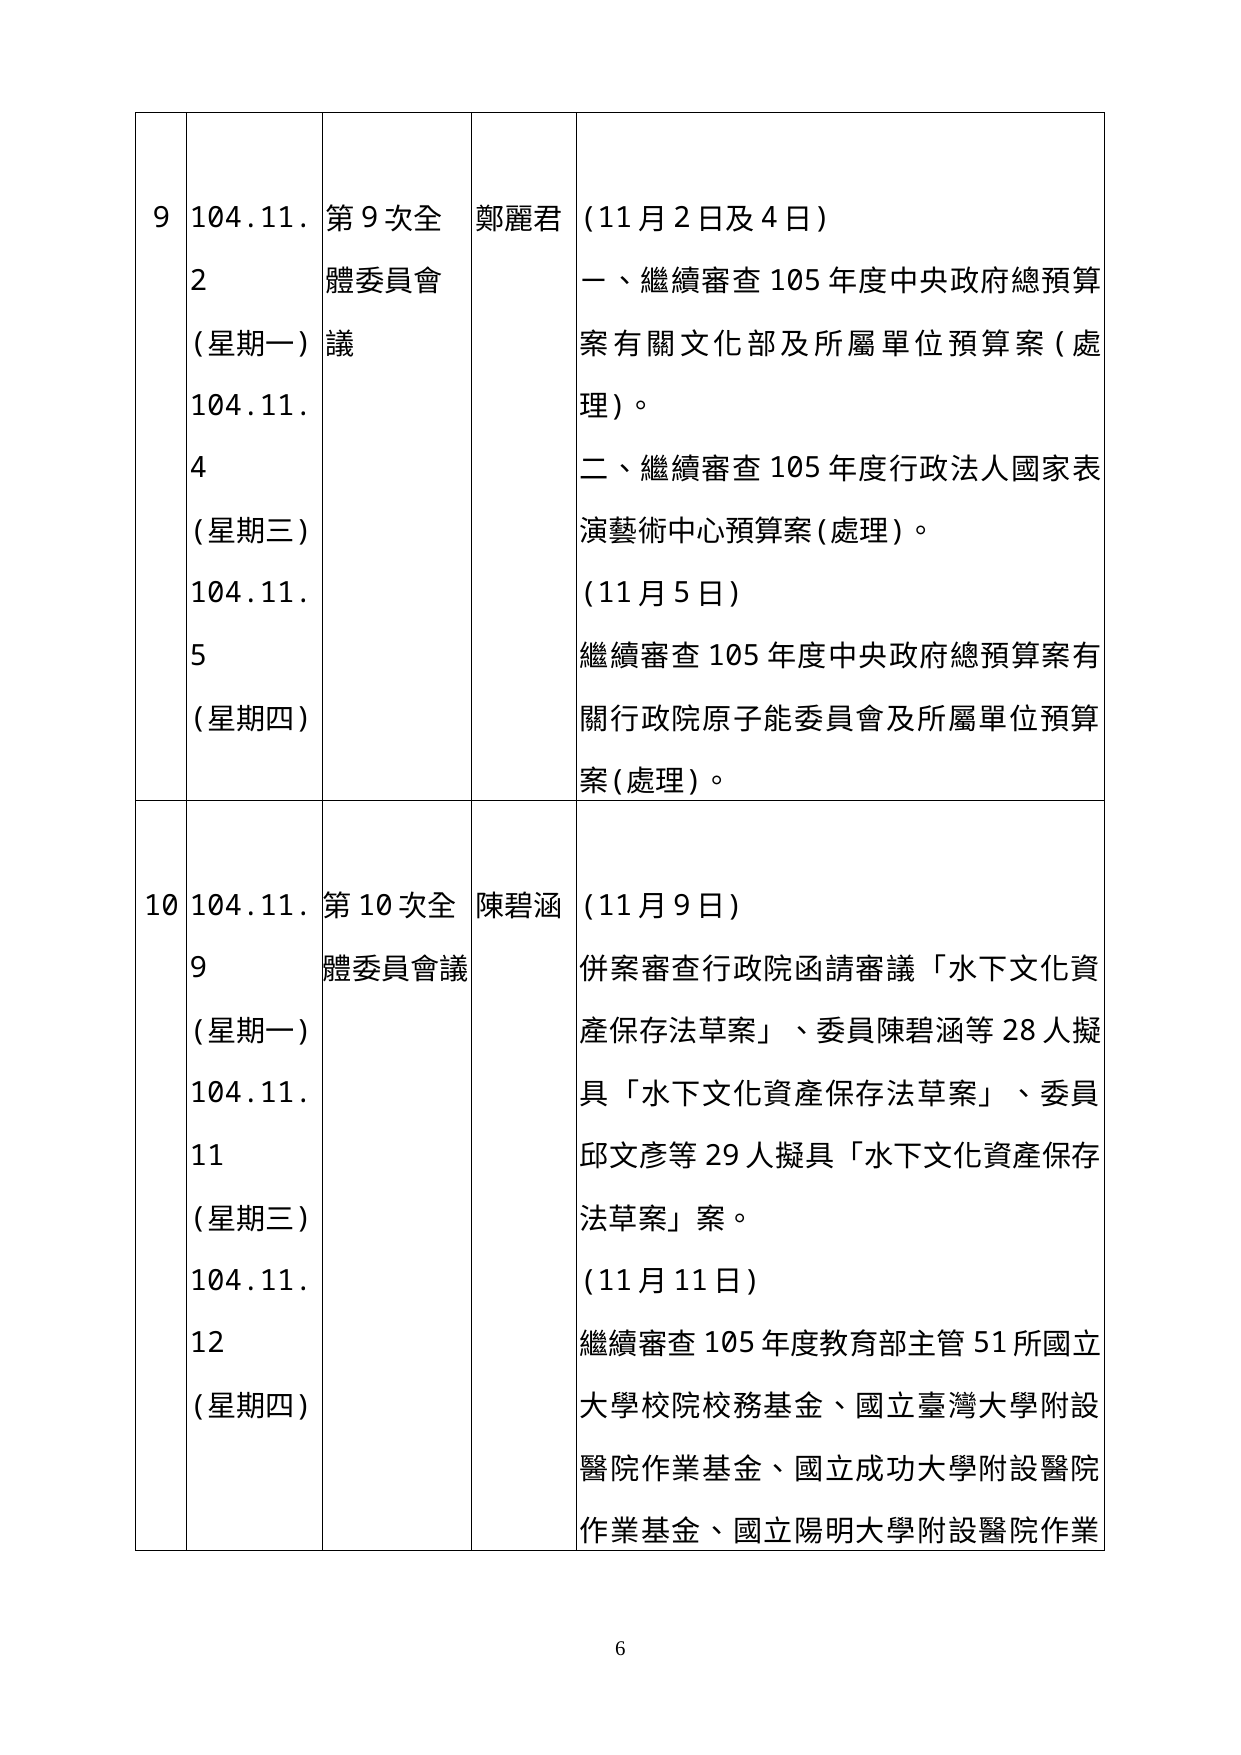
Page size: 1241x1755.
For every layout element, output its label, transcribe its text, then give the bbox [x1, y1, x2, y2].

table_cell 9 [136, 113, 186, 800]
table_cell 104.11.9 (星期一) 104.11.11 (星期三) 104.11.12 (星期四) [187, 801, 322, 1550]
table_cell (11月2日及4日) ㄧ、繼續審查105年度中央政府總預算案有關文化部及所屬單位預算案(處理)。 二、繼續審查105年度行政法人國家表演藝術中心預算案(處理)。 (11月5日) 繼續審查105年度中央政府總預算案有關行政院原子能委員會及所屬單位預算案(處理)。 [577, 113, 1104, 800]
table_cell 104.11.2 (星期一) 104.11.4 (星期三) 104.11.5 (星期四) [187, 113, 322, 800]
table_cell (11月9日) 併案審查行政院函請審議「水下文化資產保存法草案」、委員陳碧涵等28人擬具「水下文化資產保存法草案」、委員邱文彥等29人擬具「水下文化資產保存法草案」案。 (11月11日) 繼續審查105年度教育部主管51所國立大學校院校務基金、國立臺灣大學附設醫院作業基金、國立成功大學附設醫院作業基金、國立陽明大學附設醫院作業 [577, 801, 1104, 1550]
table_cell 第9次全體委員會議 [323, 113, 471, 800]
table_cell 10 [136, 801, 186, 1550]
table_cell 陳碧涵 [472, 801, 576, 1550]
table_cell 鄭麗君 [472, 113, 576, 800]
table_cell 第10次全體委員會議 [323, 801, 471, 1550]
